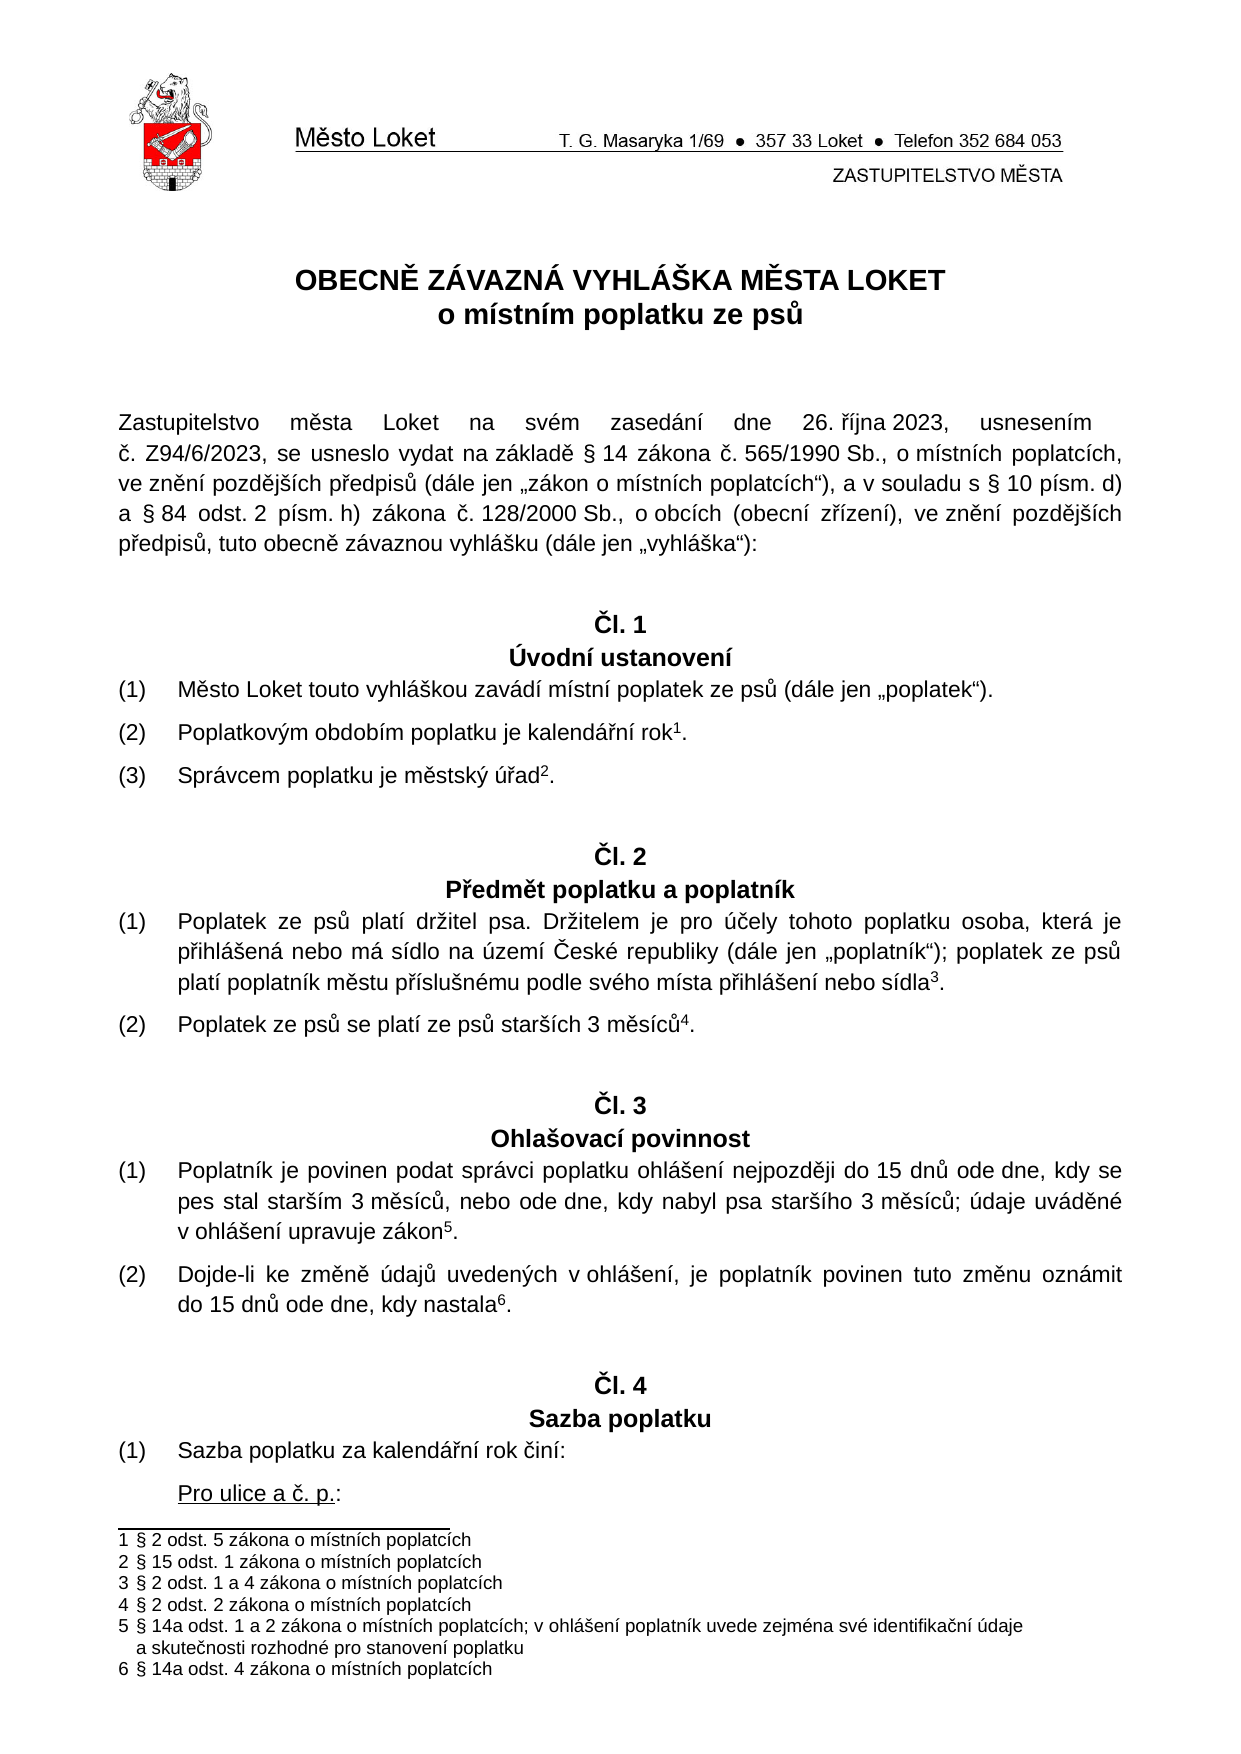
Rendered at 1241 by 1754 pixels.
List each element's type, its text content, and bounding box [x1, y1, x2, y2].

list § 2 odst. 2 zákona o místních poplatcích [118, 1593, 1122, 1615]
list Poplatek ze psů se platí ze psů starších 3 měsíců. [118, 1011, 1122, 1037]
list Poplatník je povinen podat správci poplatku ohlášení nejpozději do 15 dnů ode dne, kdy se pes stal starším 3 měsíců, nebo ode dne, kdy nabyl psa staršího 3 měsíců; údaje uváděné v ohlášení upravuje zákon. [118, 1157, 1122, 1244]
text Zastupitelstvo města Loket na svém zasedání dne 26. října 2023, usnesením č. Z94/6/2023, se usneslo vydat na základě § 14 zákona č. 565/1990 Sb., o místních poplatcích, ve znění pozdějších předpisů (dále jen „zákon o místních poplatcích“), a v souladu s § 10 písm. d) a § 84 odst. 2 písm. h) zákona č. 128/2000 Sb., o obcích (obecní zřízení), ve znění pozdějších předpisů, tuto obecně závaznou vyhlášku (dále jen „vyhláška“): [118, 409, 1122, 556]
list Poplatek ze psů platí držitel psa. Držitelem je pro účely tohoto poplatku osoba, která je přihlášená nebo má sídlo na území České republiky (dále jen „poplatník“); poplatek ze psů platí poplatník městu příslušnému podle svého místa přihlášení nebo sídla. [118, 908, 1122, 995]
subtitle Čl. 3 Ohlašovací povinnost [118, 1091, 1122, 1153]
subtitle Čl. 4 Sazba poplatku [118, 1371, 1122, 1433]
list Dojde-li ke změně údajů uvedených v ohlášení, je poplatník povinen tuto změnu oznámit do 15 dnů ode dne, kdy nastala. [118, 1261, 1122, 1317]
text Pro ulice a č. p.: [177, 1480, 1122, 1506]
subtitle Čl. 1 Úvodní ustanovení [118, 610, 1122, 672]
list § 2 odst. 5 zákona o místních poplatcích [118, 1529, 1122, 1550]
list § 14a odst. 1 a 2 zákona o místních poplatcích; v ohlášení poplatník uvede zejména své identifikační údaje a skutečnosti rozhodné pro stanovení poplatku [118, 1615, 1122, 1658]
list Město Loket touto vyhláškou zavádí místní poplatek ze psů (dále jen „poplatek“). [118, 676, 1122, 703]
list § 14a odst. 4 zákona o místních poplatcích [118, 1658, 1122, 1680]
list § 15 odst. 1 zákona o místních poplatcích [118, 1550, 1122, 1572]
list Sazba poplatku za kalendářní rok činí: [118, 1437, 1122, 1463]
list Poplatkovým obdobím poplatku je kalendářní rok. [118, 719, 1122, 745]
subtitle OBECNĚ ZÁVAZNÁ VYHLÁŠKA MĚSTA LOKET o místním poplatku ze psů [118, 263, 1122, 330]
list § 2 odst. 1 a 4 zákona o místních poplatcích [118, 1572, 1122, 1593]
subtitle Čl. 2 Předmět poplatku a poplatník [118, 842, 1122, 904]
list Správcem poplatku je městský úřad. [118, 762, 1122, 788]
